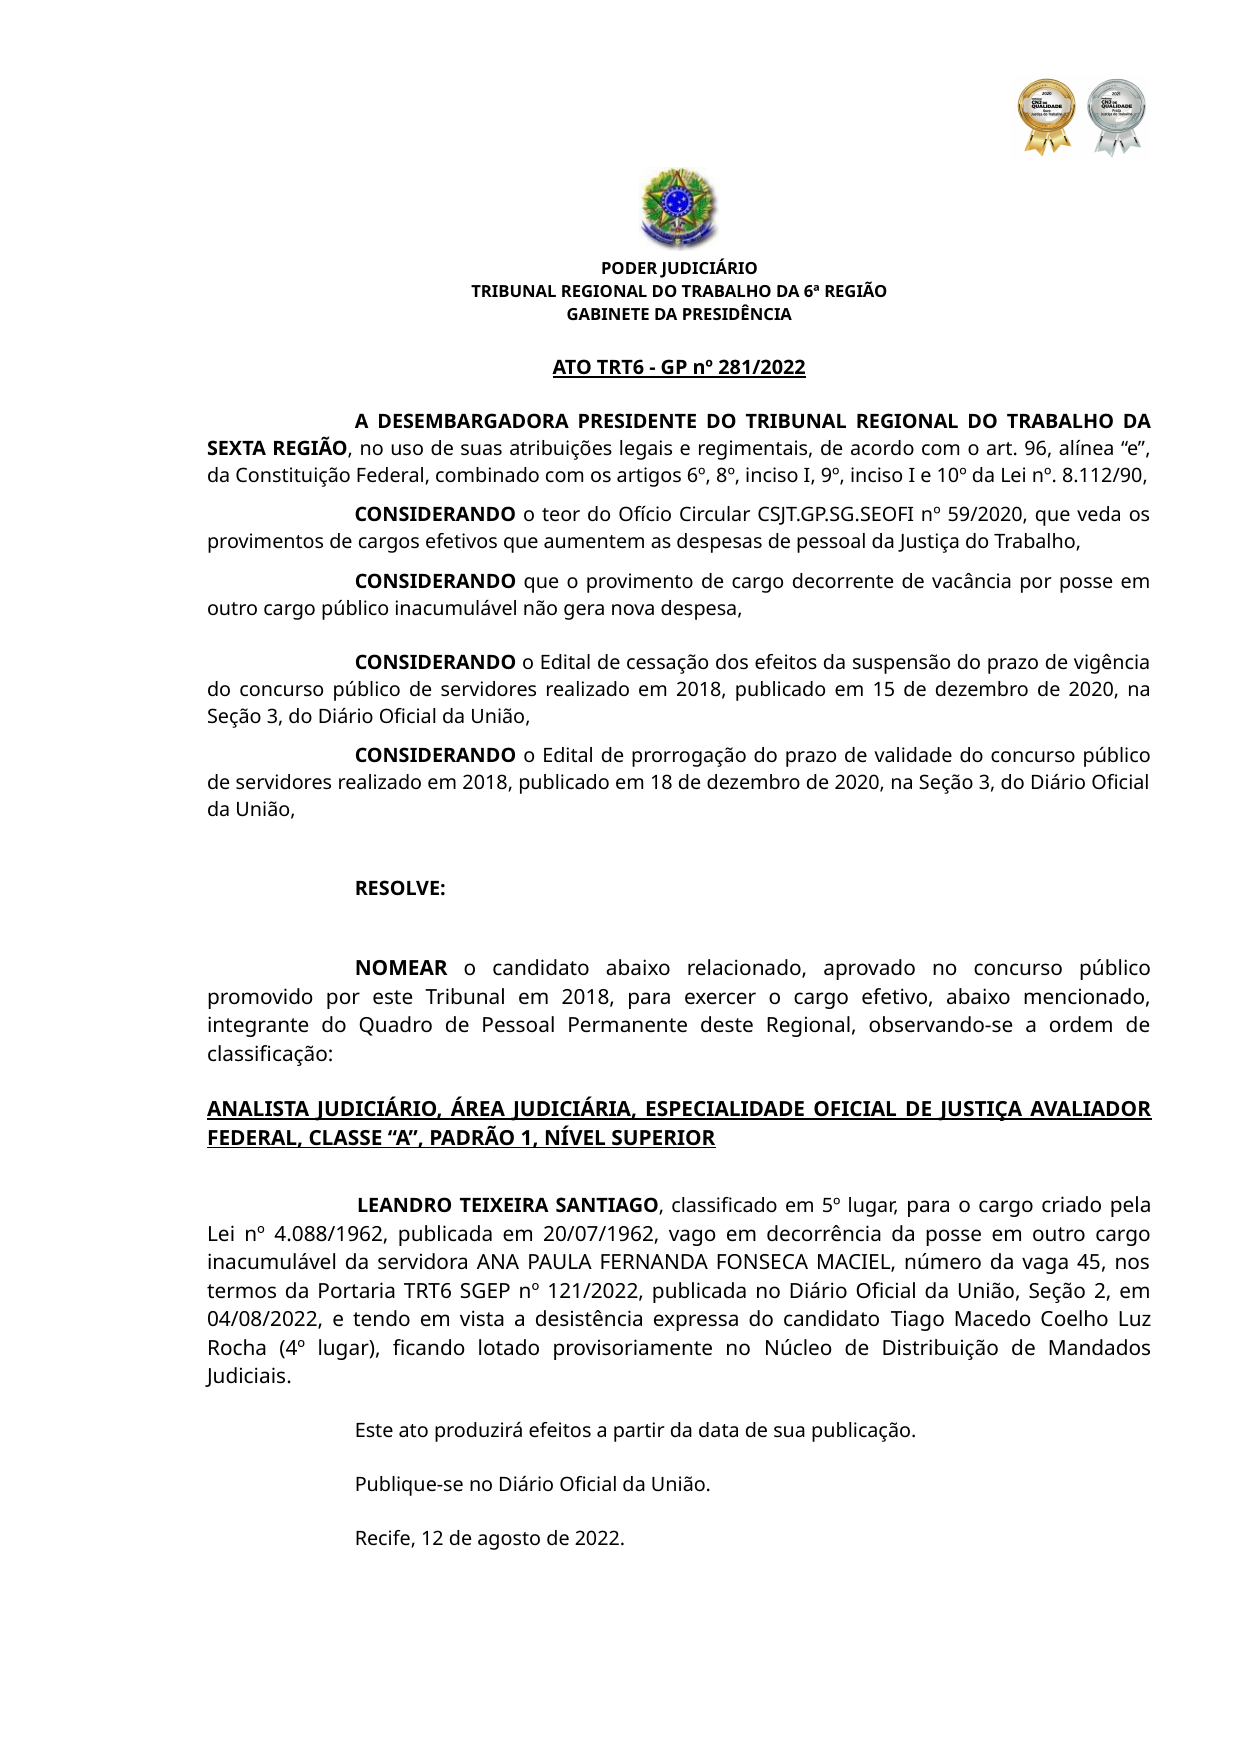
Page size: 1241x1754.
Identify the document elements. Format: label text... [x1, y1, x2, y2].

text CONSIDERANDO que o provimento de cargo decorrente de vacância por posse em outro cargo público inacumulável não gera nova despesa, [207, 567, 1152, 621]
text LEANDRO TEIXEIRA SANTIAGO, classificado em 5º lugar, para o cargo criado pela Lei nº 4.088/1962, publicada em 20/07/1962, vago em decorrência da posse em outro cargo inacumulável da servidora ANA PAULA FERNANDA FONSECA MACIEL, número da vaga 45, nos termos da Portaria TRT6 SGEP nº 121/2022, publicada no Diário Oficial da União, Seção 2, em 04/08/2022, e tendo em vista a desistência expressa do candidato Tiago Macedo Coelho Luz Rocha (4º lugar), ficando lotado provisoriamente no Núcleo de Distribuição de Mandados Judiciais. [207, 1191, 1152, 1389]
text A DESEMBARGADORA PRESIDENTE DO TRIBUNAL REGIONAL DO TRABALHO DA SEXTA REGIÃO, no uso de suas atribuições legais e regimentais, de acordo com o art. 96, alínea “e”, da Constituição Federal, combinado com os artigos 6º, 8º, inciso I, 9º, inciso I e 10º da Lei nº. 8.112/90, [207, 407, 1152, 488]
text ATO TRT6 - GP nº 281/2022 [207, 353, 1152, 380]
text CONSIDERANDO o teor do Ofício Circular CSJT.GP.SG.SEOFI nº 59/2020, que veda os provimentos de cargos efetivos que aumentem as despesas de pessoal da Justiça do Trabalho, [207, 501, 1152, 555]
text RESOLVE: [207, 874, 1152, 901]
picture [638, 167, 720, 251]
text Recife, 12 de agosto de 2022. [207, 1524, 1152, 1551]
text ANALISTA JUDICIÁRIO, ÁREA JUDICIÁRIA, ESPECIALIDADE OFICIAL DE JUSTIÇA AVALIADOR [207, 1094, 1152, 1118]
text Publique-se no Diário Oficial da União. [207, 1471, 1152, 1497]
text FEDERAL, CLASSE “A”, PADRÃO 1, NÍVEL SUPERIOR [207, 1120, 1152, 1151]
text CONSIDERANDO o Edital de prorrogação do prazo de validade do concurso público de servidores realizado em 2018, publicado em 18 de dezembro de 2020, na Seção 3, do Diário Oficial da União, [207, 742, 1152, 822]
text CONSIDERANDO o Edital de cessação dos efeitos da suspensão do prazo de vigência do concurso público de servidores realizado em 2018, publicado em 15 de dezembro de 2020, na Seção 3, do Diário Oficial da União, [207, 648, 1152, 729]
text NOMEAR o candidato abaixo relacionado, aprovado no concurso público promovido por este Tribunal em 2018, para exercer o cargo efetivo, abaixo mencionado, integrante do Quadro de Pessoal Permanente deste Regional, observando-se a ordem de classificação: [207, 953, 1152, 1067]
text Este ato produzirá efeitos a partir da data de sua publicação. [279, 1417, 1152, 1443]
